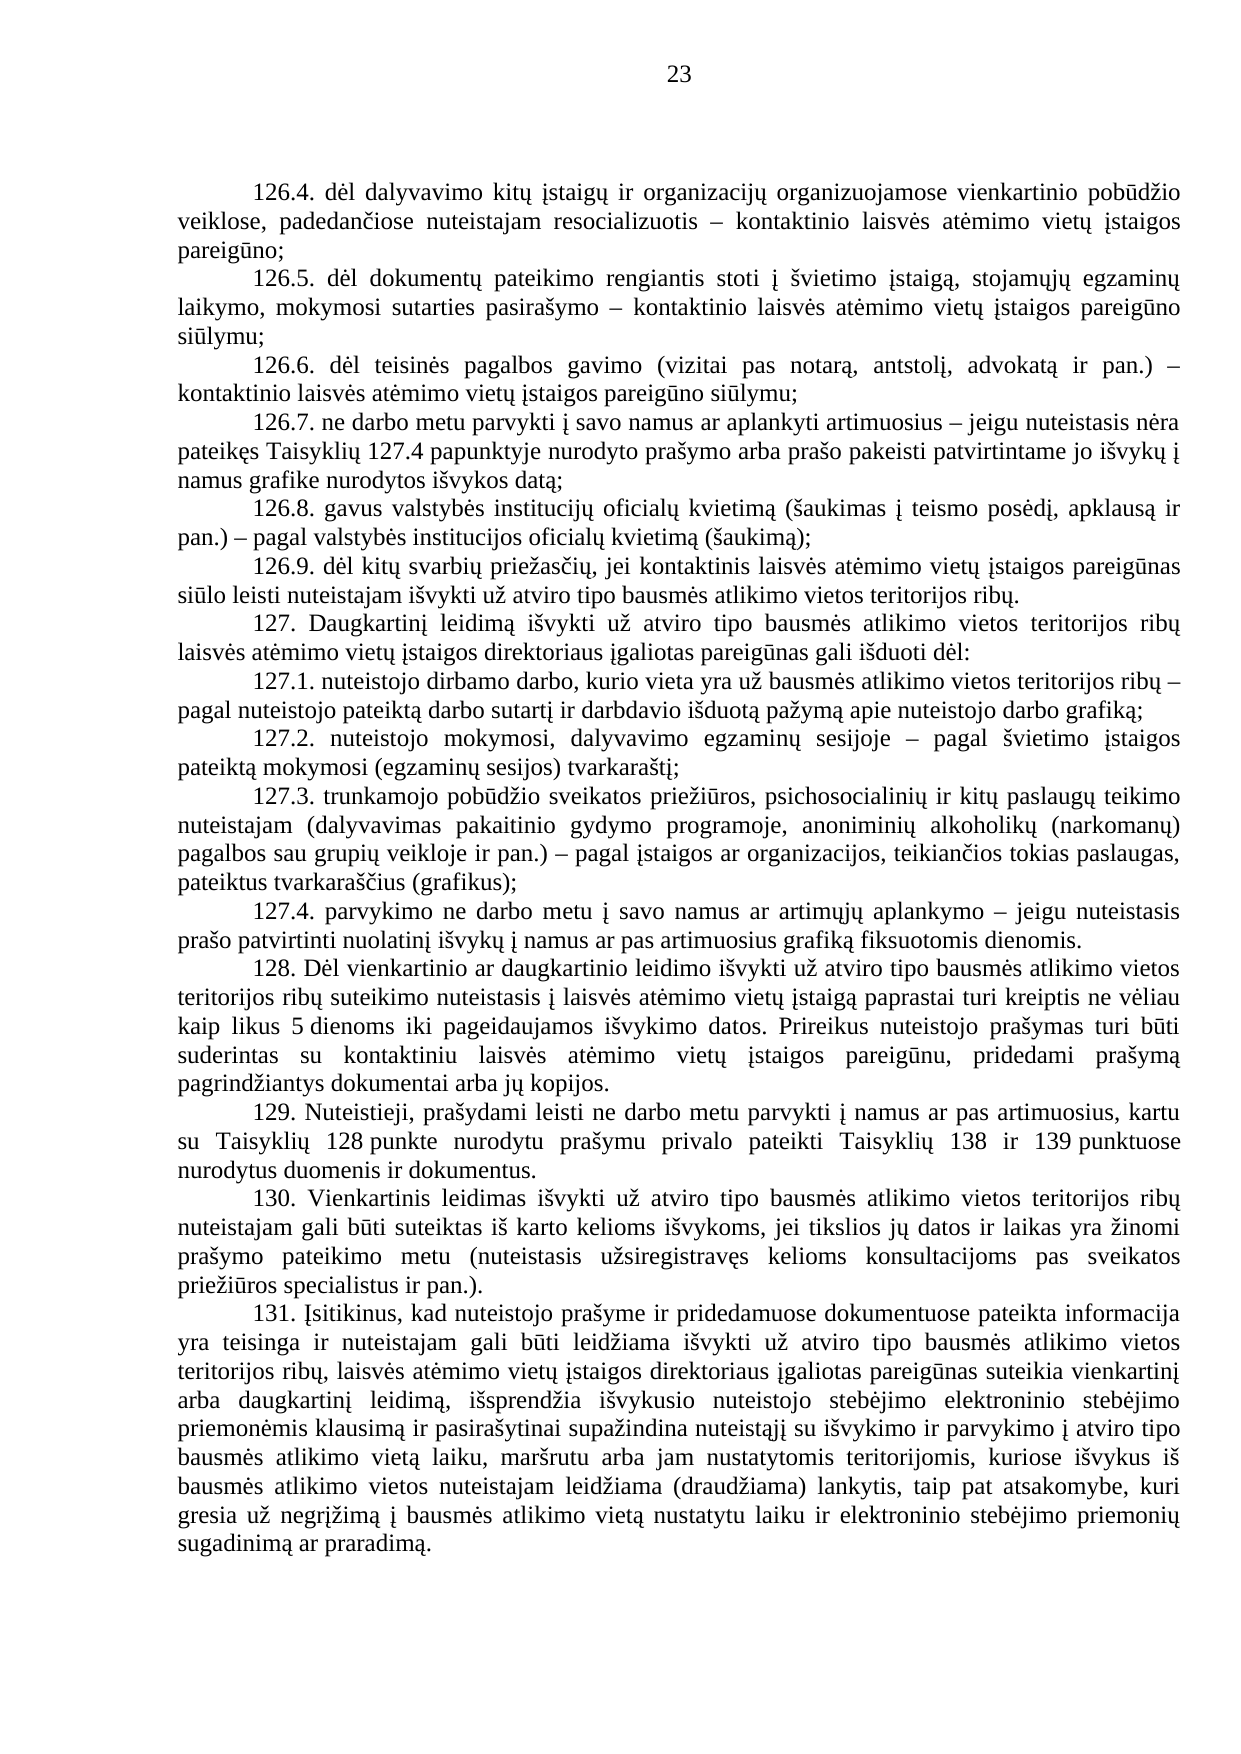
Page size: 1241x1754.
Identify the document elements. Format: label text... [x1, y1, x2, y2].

text 126.4. dėl dalyvavimo kitų įstaigų ir organizacijų organizuojamose vienkartinio pobūdžio veiklose, padedančiose nuteistajam resocializuotis – kontaktinio laisvės atėmimo vietų įstaigos pareigūno; [177, 177, 1181, 263]
text 126.7. ne darbo metu parvykti į savo namus ar aplankyti artimuosius – jeigu nuteistasis nėra pateikęs Taisyklių 127.4 papunktyje nurodyto prašymo arba prašo pakeisti patvirtintame jo išvykų į namus grafike nurodytos išvykos datą; [177, 407, 1181, 493]
text 127.4. parvykimo ne darbo metu į savo namus ar artimųjų aplankymo – jeigu nuteistasis prašo patvirtinti nuolatinį išvykų į namus ar pas artimuosius grafiką fiksuotomis dienomis. [177, 896, 1181, 953]
text 129. Nuteistieji, prašydami leisti ne darbo metu parvykti į namus ar pas artimuosius, kartu su Taisyklių 128 punkte nurodytu prašymu privalo pateikti Taisyklių 138 ir 139 punktuose nurodytus duomenis ir dokumentus. [177, 1097, 1181, 1183]
text 127. Daugkartinį leidimą išvykti už atviro tipo bausmės atlikimo vietos teritorijos ribų laisvės atėmimo vietų įstaigos direktoriaus įgaliotas pareigūnas gali išduoti dėl: [177, 608, 1181, 666]
text 126.5. dėl dokumentų pateikimo rengiantis stoti į švietimo įstaigą, stojamųjų egzaminų laikymo, mokymosi sutarties pasirašymo – kontaktinio laisvės atėmimo vietų įstaigos pareigūno siūlymu; [177, 263, 1181, 350]
text 126.8. gavus valstybės institucijų oficialų kvietimą (šaukimas į teismo posėdį, apklausą ir pan.) – pagal valstybės institucijos oficialų kvietimą (šaukimą); [177, 493, 1181, 551]
text 127.1. nuteistojo dirbamo darbo, kurio vieta yra už bausmės atlikimo vietos teritorijos ribų – pagal nuteistojo pateiktą darbo sutartį ir darbdavio išduotą pažymą apie nuteistojo darbo grafiką; [177, 666, 1181, 723]
text 126.6. dėl teisinės pagalbos gavimo (vizitai pas notarą, antstolį, advokatą ir pan.) – kontaktinio laisvės atėmimo vietų įstaigos pareigūno siūlymu; [177, 350, 1181, 407]
text 127.2. nuteistojo mokymosi, dalyvavimo egzaminų sesijoje – pagal švietimo įstaigos pateiktą mokymosi (egzaminų sesijos) tvarkaraštį; [177, 723, 1181, 781]
text 126.9. dėl kitų svarbių priežasčių, jei kontaktinis laisvės atėmimo vietų įstaigos pareigūnas siūlo leisti nuteistajam išvykti už atviro tipo bausmės atlikimo vietos teritorijos ribų. [177, 551, 1181, 608]
text 130. Vienkartinis leidimas išvykti už atviro tipo bausmės atlikimo vietos teritorijos ribų nuteistajam gali būti suteiktas iš karto kelioms išvykoms, jei tikslios jų datos ir laikas yra žinomi prašymo pateikimo metu (nuteistasis užsiregistravęs kelioms konsultacijoms pas sveikatos priežiūros specialistus ir pan.). [177, 1183, 1181, 1298]
text 131. Įsitikinus, kad nuteistojo prašyme ir pridedamuose dokumentuose pateikta informacija yra teisinga ir nuteistajam gali būti leidžiama išvykti už atviro tipo bausmės atlikimo vietos teritorijos ribų, laisvės atėmimo vietų įstaigos direktoriaus įgaliotas pareigūnas suteikia vienkartinį arba daugkartinį leidimą, išsprendžia išvykusio nuteistojo stebėjimo elektroninio stebėjimo priemonėmis klausimą ir pasirašytinai supažindina nuteistąjį su išvykimo ir parvykimo į atviro tipo bausmės atlikimo vietą laiku, maršrutu arba jam nustatytomis teritorijomis, kuriose išvykus iš bausmės atlikimo vietos nuteistajam leidžiama (draudžiama) lankytis, taip pat atsakomybe, kuri gresia už negrįžimą į bausmės atlikimo vietą nustatytu laiku ir elektroninio stebėjimo priemonių sugadinimą ar praradimą. [177, 1298, 1181, 1557]
text 128. Dėl vienkartinio ar daugkartinio leidimo išvykti už atviro tipo bausmės atlikimo vietos teritorijos ribų suteikimo nuteistasis į laisvės atėmimo vietų įstaigą paprastai turi kreiptis ne vėliau kaip likus 5 dienoms iki pageidaujamos išvykimo datos. Prireikus nuteistojo prašymas turi būti suderintas su kontaktiniu laisvės atėmimo vietų įstaigos pareigūnu, pridedami prašymą pagrindžiantys dokumentai arba jų kopijos. [177, 953, 1181, 1097]
text 127.3. trunkamojo pobūdžio sveikatos priežiūros, psichosocialinių ir kitų paslaugų teikimo nuteistajam (dalyvavimas pakaitinio gydymo programoje, anoniminių alkoholikų (narkomanų) pagalbos sau grupių veikloje ir pan.) – pagal įstaigos ar organizacijos, teikiančios tokias paslaugas, pateiktus tvarkaraščius (grafikus); [177, 781, 1181, 896]
